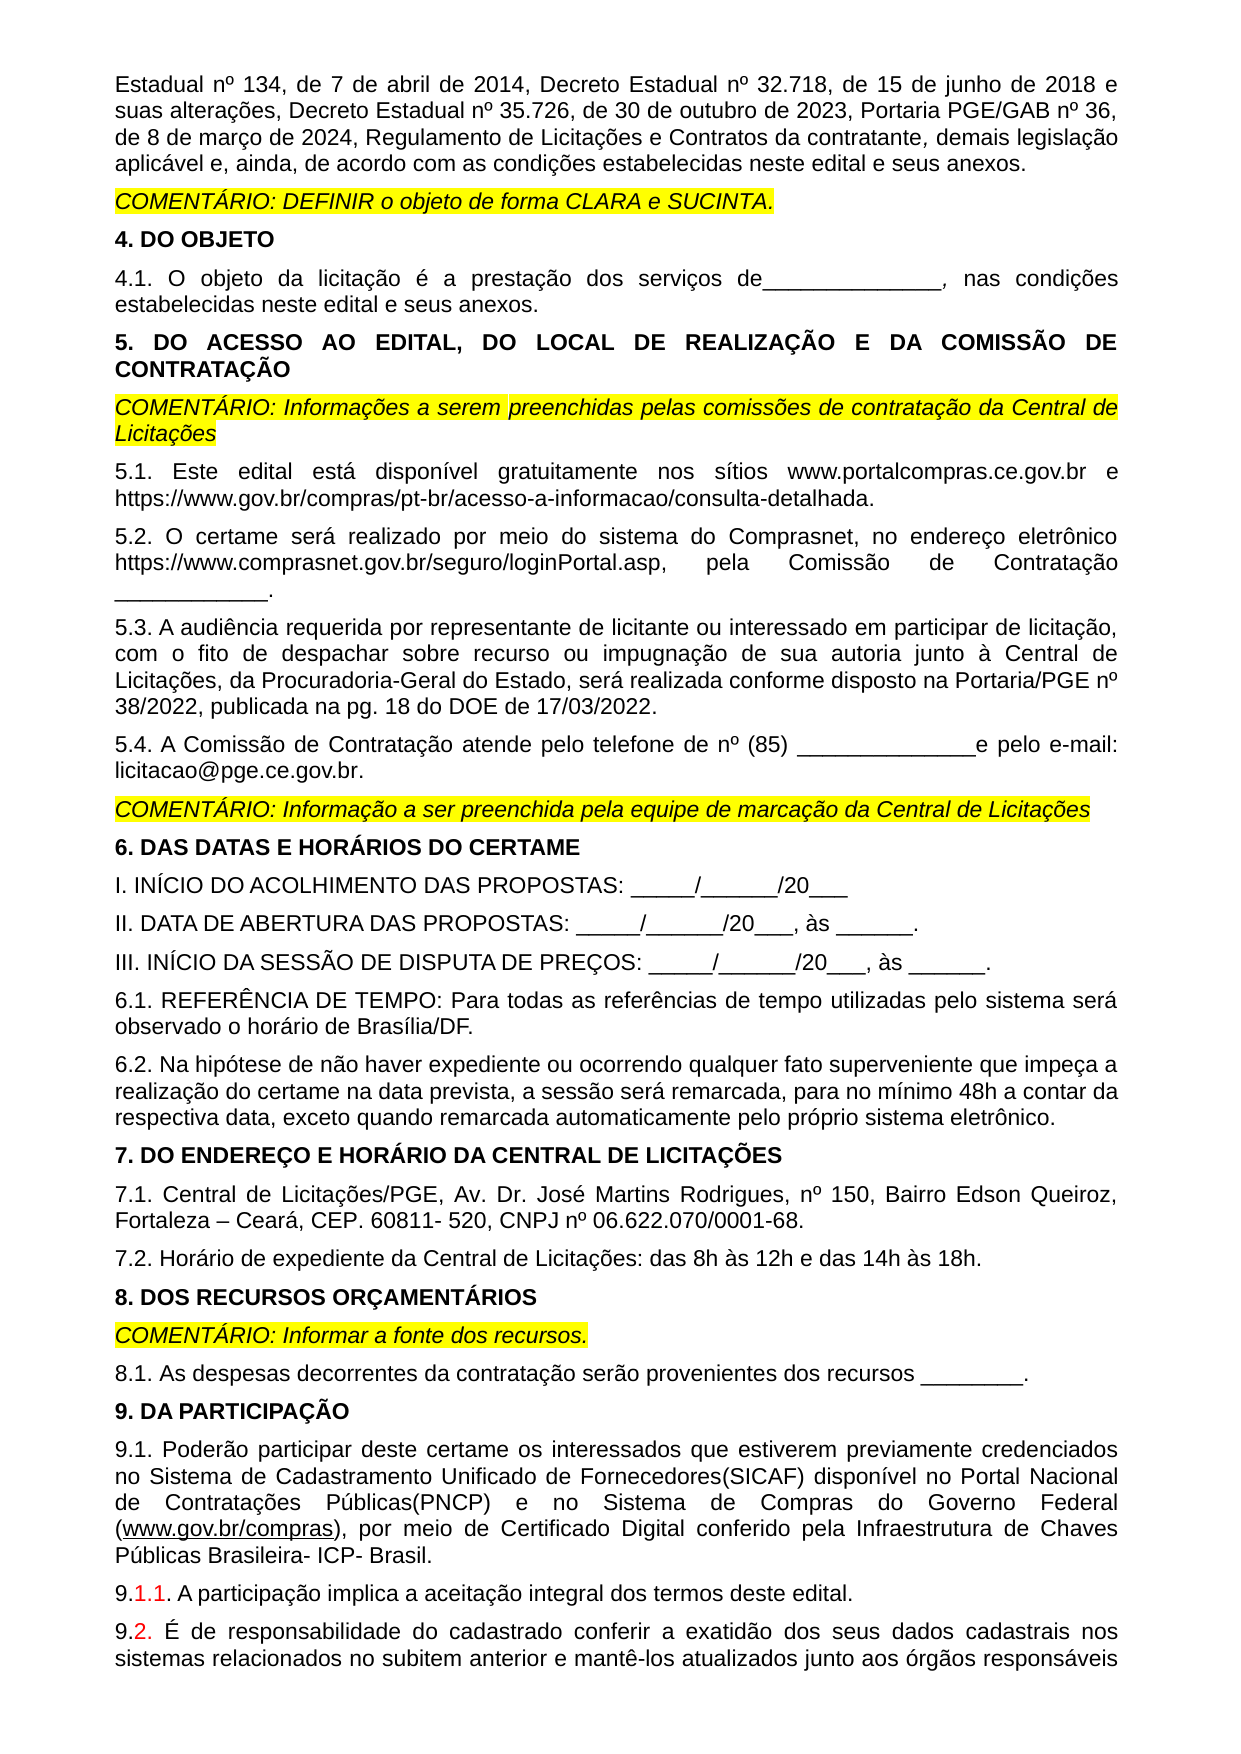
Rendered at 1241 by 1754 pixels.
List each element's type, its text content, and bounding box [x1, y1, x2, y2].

text 6.2. Na hipótese de não haver expediente ou ocorrendo qualquer fato superveniente que impeça a realização do certame na data prevista, a sessão será remarcada, para no mínimo 48h a contar da respectiva data, exceto quando remarcada automaticamente pelo próprio sistema eletrônico. [114, 1051, 1118, 1131]
text 7. DO ENDEREÇO E HORÁRIO DA CENTRAL DE LICITAÇÕES [114, 1142, 1118, 1169]
text 9.1.1. A participação implica a aceitação integral dos termos deste edital. [114, 1580, 1118, 1606]
text 7.1. Central de Licitações/PGE, Av. Dr. José Martins Rodrigues, nº 150, Bairro Edson Queiroz, Fortaleza – Ceará, CEP. 60811- 520, CNPJ nº 06.622.070/0001-68. [114, 1181, 1118, 1233]
text 5.3. A audiência requerida por representante de licitante ou interessado em participar de licitação, com o fito de despachar sobre recurso ou impugnação de sua autoria junto à Central de Licitações, da Procuradoria-Geral do Estado, será realizada conforme disposto na Portaria/PGE nº 38/2022, publicada na pg. 18 do DOE de 17/03/2022. [114, 614, 1118, 719]
text 9.1. Poderão participar deste certame os interessados que estiverem previamente credenciados no Sistema de Cadastramento Unificado de Fornecedores(SICAF) disponível no Portal Nacional de Contratações Públicas(PNCP) e no Sistema de Compras do Governo Federal (www.gov.br/compras), por meio de Certificado Digital conferido pela Infraestrutura de Chaves Públicas Brasileira- ICP- Brasil. [114, 1436, 1118, 1568]
text 9.2. É de responsabilidade do cadastrado conferir a exatidão dos seus dados cadastrais nos sistemas relacionados no subitem anterior e mantê-los atualizados junto aos órgãos responsáveis [114, 1618, 1118, 1671]
text 7.2. Horário de expediente da Central de Licitações: das 8h às 12h e das 14h às 18h. [114, 1245, 1118, 1272]
text 5.1. Este edital está disponível gratuitamente nos sítios www.portalcompras.ce.gov.br e https://www.gov.br/compras/pt-br/acesso-a-informacao/consulta-detalhada. [114, 458, 1118, 511]
text COMENTÁRIO: Informações a serem preenchidas pelas comissões de contratação da Central de Licitações [114, 394, 1118, 446]
text 5.2. O certame será realizado por meio do sistema do Comprasnet, no endereço eletrônico https://www.comprasnet.gov.br/seguro/loginPortal.asp, pela Comissão de Contratação ____________. [114, 523, 1118, 602]
text 8.1. As despesas decorrentes da contratação serão provenientes dos recursos ________. [114, 1360, 1118, 1386]
text Estadual nº 134, de 7 de abril de 2014, Decreto Estadual nº 32.718, de 15 de junho de 2018 e suas alterações, Decreto Estadual nº 35.726, de 30 de outubro de 2023, Portaria PGE/GAB nº 36, de 8 de março de 2024, Regulamento de Licitações e Contratos da contratante, demais legislação aplicável e, ainda, de acordo com as condições estabelecidas neste edital e seus anexos. [114, 71, 1118, 176]
text 5.4. A Comissão de Contratação atende pelo telefone de nº (85) ______________e pelo e-mail: licitacao@pge.ce.gov.br. [114, 731, 1118, 784]
text 6. DAS DATAS E HORÁRIOS DO CERTAME [114, 834, 1118, 860]
text 6.1. REFERÊNCIA DE TEMPO: Para todas as referências de tempo utilizadas pelo sistema será observado o horário de Brasília/DF. [114, 987, 1118, 1039]
text 5. DO ACESSO AO EDITAL, DO LOCAL DE REALIZAÇÃO E DA COMISSÃO DE CONTRATAÇÃO [114, 329, 1118, 382]
text II. DATA DE ABERTURA DAS PROPOSTAS: _____/______/20___, às ______. [114, 910, 1118, 937]
text 9. DA PARTICIPAÇÃO [114, 1398, 1118, 1424]
text 4.1. O objeto da licitação é a prestação dos serviços de______________, nas condições estabelecidas neste edital e seus anexos. [114, 264, 1118, 317]
text 4. DO OBJETO [114, 226, 1118, 253]
text III. INÍCIO DA SESSÃO DE DISPUTA DE PREÇOS: _____/______/20___, às ______. [114, 949, 1118, 975]
text COMENTÁRIO: Informação a ser preenchida pela equipe de marcação da Central de Licitações [114, 796, 1118, 822]
text COMENTÁRIO: Informar a fonte dos recursos. [114, 1322, 1118, 1348]
text 8. DOS RECURSOS ORÇAMENTÁRIOS [114, 1283, 1118, 1310]
text COMENTÁRIO: DEFINIR o objeto de forma CLARA e SUCINTA. [114, 188, 1118, 214]
text I. INÍCIO DO ACOLHIMENTO DAS PROPOSTAS: _____/______/20___ [114, 872, 1118, 898]
